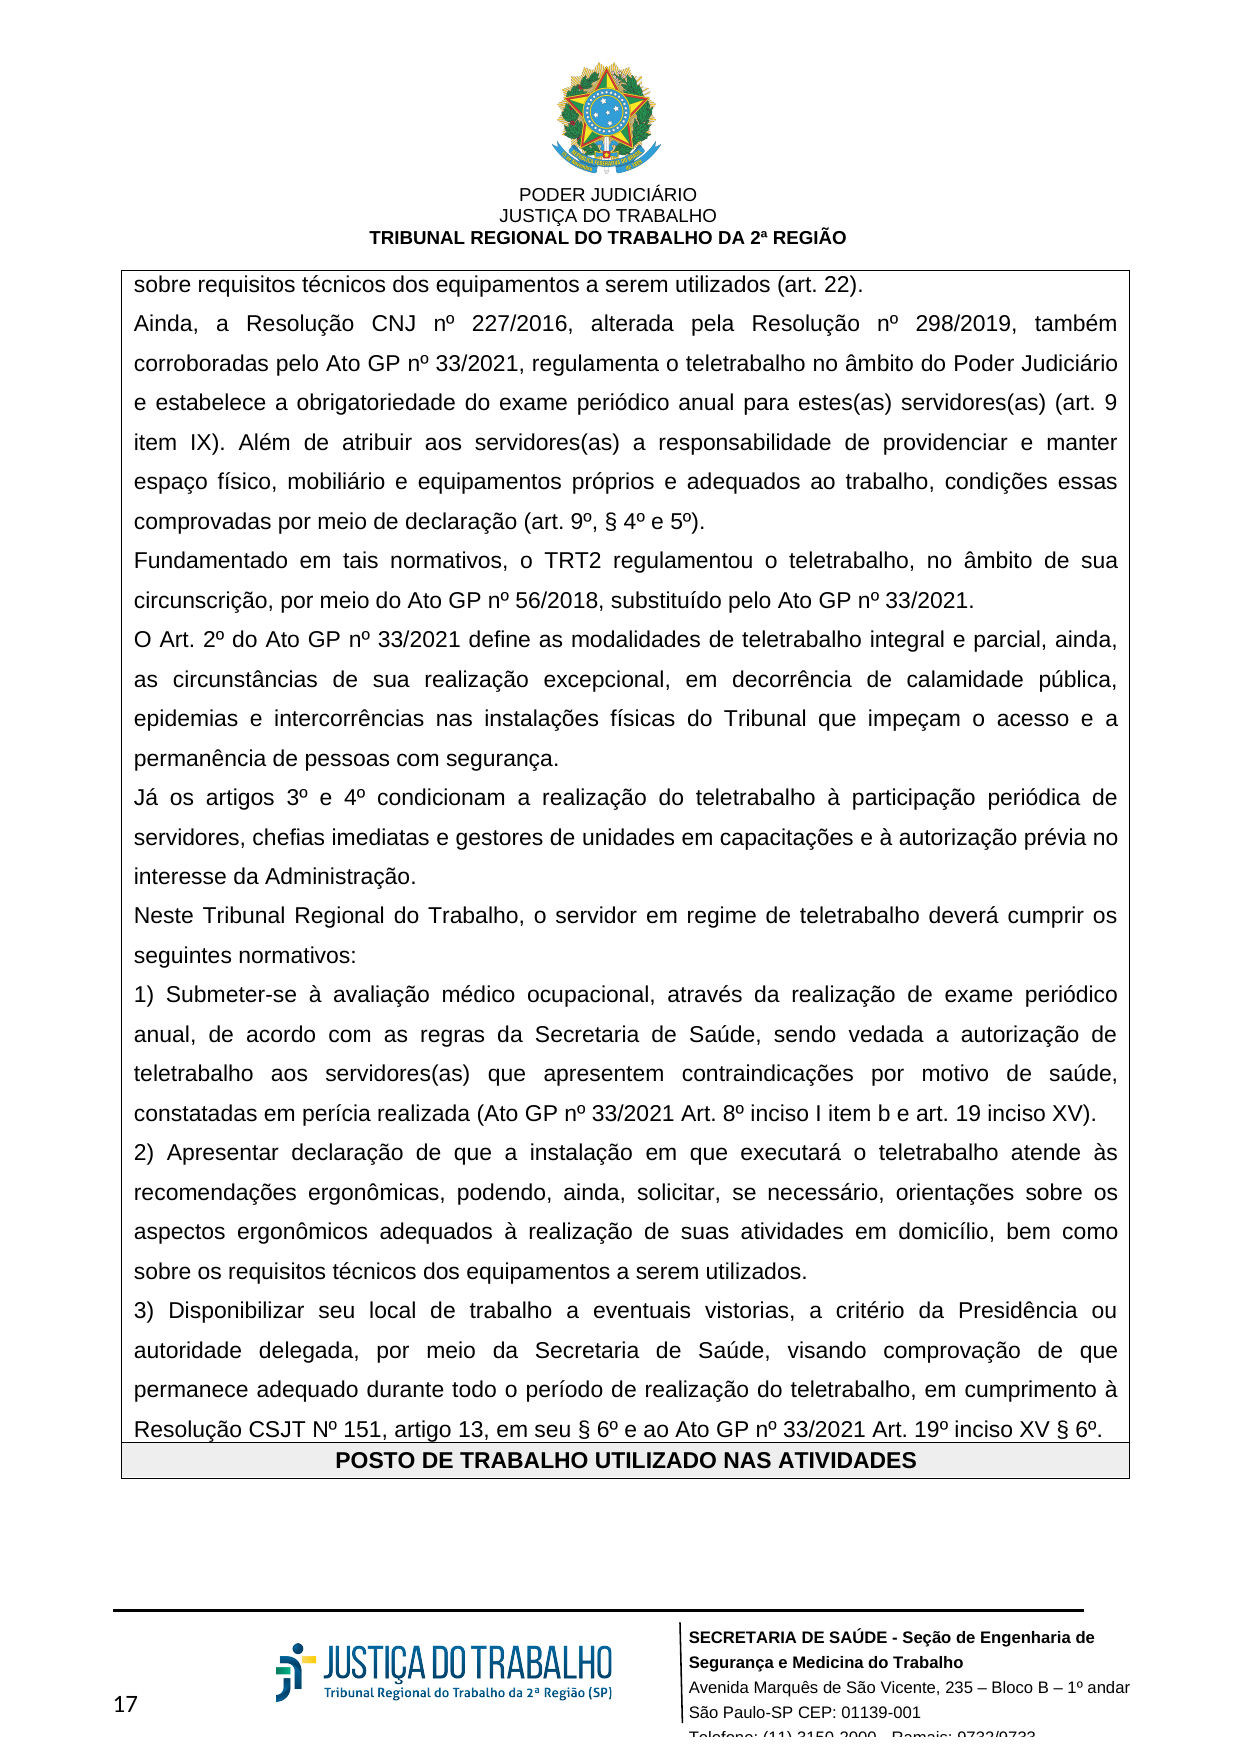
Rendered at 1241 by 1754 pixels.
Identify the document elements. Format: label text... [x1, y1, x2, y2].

picture [276, 1643, 612, 1702]
picture [551, 62, 662, 174]
table_cell sobre requisitos técnicos dos equipamentos a serem utilizados (art. 22). Ainda, a Resolução CNJ nº 227/2016, alterada pela Resolução nº 298/2019, também corroboradas pelo Ato GP nº 33/2021, regulamenta o teletrabalho no âmbito do Poder Judiciário e estabelece a obrigatoriedade do exame periódico anual para estes(as) servidores(as) (art. 9 item IX). Além de atribuir aos servidores(as) a responsabilidade de providenciar e manter espaço físico, mobiliário e equipamentos próprios e adequados ao trabalho, condições essas comprovadas por meio de declaração (art. 9º, § 4º e 5º). Fundamentado em tais normativos, o TRT2 regulamentou o teletrabalho, no âmbito de sua circunscrição, por meio do Ato GP nº 56/2018, substituído pelo Ato GP nº 33/2021. O Art. 2º do Ato GP nº 33/2021 define as modalidades de teletrabalho integral e parcial, ainda, as circunstâncias de sua realização excepcional, em decorrência de calamidade pública, epidemias e intercorrências nas instalações físicas do Tribunal que impeçam o acesso e a permanência de pessoas com segurança. Já os artigos 3º e 4º condicionam a realização do teletrabalho à participação periódica de servidores, chefias imediatas e gestores de unidades em capacitações e à autorização prévia no interesse da Administração. Neste Tribunal Regional do Trabalho, o servidor em regime de teletrabalho deverá cumprir os seguintes normativos: 1) Submeter-se à avaliação médico ocupacional, através da realização de exame periódico anual, de acordo com as regras da Secretaria de Saúde, sendo vedada a autorização de teletrabalho aos servidores(as) que apresentem contraindicações por motivo de saúde, constatadas em perícia realizada (Ato GP nº 33/2021 Art. 8º inciso I item b e art. 19 inciso XV). 2) Apresentar declaração de que a instalação em que executará o teletrabalho atende às recomendações ergonômicas, podendo, ainda, solicitar, se necessário, orientações sobre os aspectos ergonômicos adequados à realização de suas atividades em domicílio, bem como sobre os requisitos técnicos dos equipamentos a serem utilizados. 3) Disponibilizar seu local de trabalho a eventuais vistorias, a critério da Presidência ou autoridade delegada, por meio da Secretaria de Saúde, visando comprovação de que permanece adequado durante todo o período de realização do teletrabalho, em cumprimento à Resolução CSJT Nº 151, artigo 13, em seu § 6º e ao Ato GP nº 33/2021 Art. 19º inciso XV § 6º. [122, 271, 1129, 1442]
table_cell POSTO DE TRABALHO UTILIZADO NAS ATIVIDADES [122, 1443, 1129, 1477]
